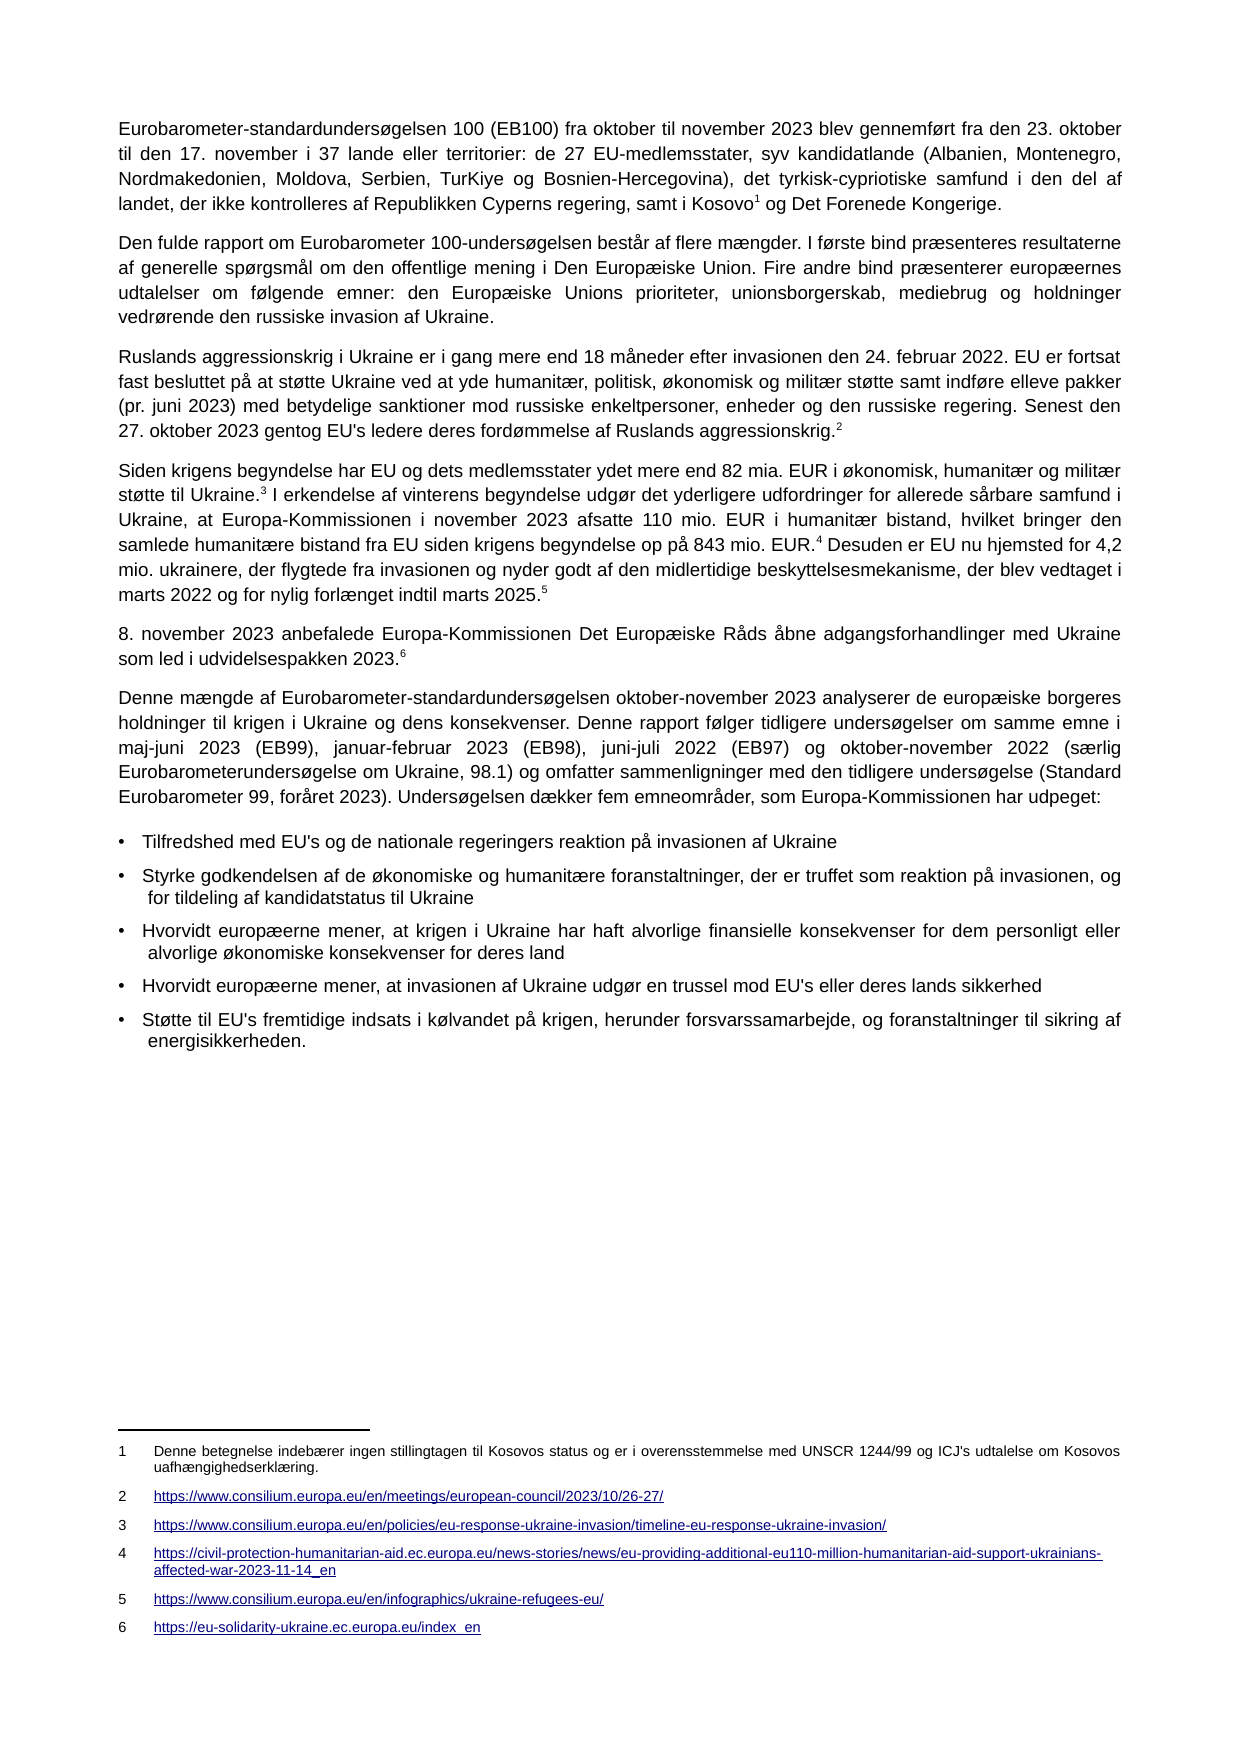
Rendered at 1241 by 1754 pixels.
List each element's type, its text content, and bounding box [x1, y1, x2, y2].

text 8. november 2023 anbefalede Europa-Kommissionen Det Europæiske Råds åbne adgangsforhandlinger med Ukraine som led i udvidelsespakken 2023. [118, 623, 1122, 669]
text https://www.consilium.europa.eu/en/policies/eu-response-ukraine-invasion/timeline-eu-response-ukraine-invasion/ [118, 1516, 1122, 1533]
list Tilfredshed med EU's og de nationale regeringers reaktion på invasionen af Ukraine [118, 831, 1122, 853]
text Eurobarometer-standardundersøgelsen 100 (EB100) fra oktober til november 2023 blev gennemført fra den 23. oktober til den 17. november i 37 lande eller territorier: de 27 EU-medlemsstater, syv kandidatlande (Albanien, Montenegro, Nordmakedonien, Moldova, Serbien, TurKiye og Bosnien-Hercegovina), det tyrkisk-cypriotiske samfund i den del af landet, der ikke kontrolleres af Republikken Cyperns regering, samt i Kosovo og Det Forenede Kongerige. [118, 118, 1122, 214]
list Styrke godkendelsen af de økonomiske og humanitære foranstaltninger, der er truffet som reaktion på invasionen, og for tildeling af kandidatstatus til Ukraine [118, 865, 1122, 908]
text Denne betegnelse indebærer ingen stillingtagen til Kosovos status og er i overensstemmelse med UNSCR 1244/99 og ICJ's udtalelse om Kosovos uafhængighedserklæring. [118, 1442, 1122, 1476]
text Den fulde rapport om Eurobarometer 100-undersøgelsen består af flere mængder. I første bind præsenteres resultaterne af generelle spørgsmål om den offentlige mening i Den Europæiske Union. Fire andre bind præsenterer europæernes udtalelser om følgende emner: den Europæiske Unions prioriteter, unionsborgerskab, mediebrug og holdninger vedrørende den russiske invasion af Ukraine. [118, 232, 1122, 328]
text Denne mængde af Eurobarometer-standardundersøgelsen oktober-november 2023 analyserer de europæiske borgeres holdninger til krigen i Ukraine og dens konsekvenser. Denne rapport følger tidligere undersøgelser om samme emne i maj-juni 2023 (EB99), januar-februar 2023 (EB98), juni-juli 2022 (EB97) og oktober-november 2022 (særlig Eurobarometerundersøgelse om Ukraine, 98.1) og omfatter sammenligninger med den tidligere undersøgelse (Standard Eurobarometer 99, foråret 2023). Undersøgelsen dækker fem emneområder, som Europa-Kommissionen har udpeget: [118, 687, 1122, 808]
text https://www.consilium.europa.eu/en/meetings/european-council/2023/10/26-27/ [118, 1488, 1122, 1504]
text Ruslands aggressionskrig i Ukraine er i gang mere end 18 måneder efter invasionen den 24. februar 2022. EU er fortsat fast besluttet på at støtte Ukraine ved at yde humanitær, politisk, økonomisk og militær støtte samt indføre elleve pakker (pr. juni 2023) med betydelige sanktioner mod russiske enkeltpersoner, enheder og den russiske regering. Senest den 27. oktober 2023 gentog EU's ledere deres fordømmelse af Ruslands aggressionskrig. [118, 346, 1122, 442]
text https://www.consilium.europa.eu/en/infographics/ukraine-refugees-eu/ [118, 1590, 1122, 1607]
text https://civil-protection-humanitarian-aid.ec.europa.eu/news-stories/news/eu-providing-additional-eu110-million-humanitarian-aid-support-ukrainians-affected-war-2023-11-14_en [118, 1545, 1122, 1578]
text https://eu-solidarity-ukraine.ec.europa.eu/index_en [118, 1619, 1122, 1636]
list Hvorvidt europæerne mener, at krigen i Ukraine har haft alvorlige finansielle konsekvenser for dem personligt eller alvorlige økonomiske konsekvenser for deres land [118, 920, 1122, 963]
text Siden krigens begyndelse har EU og dets medlemsstater ydet mere end 82 mia. EUR i økonomisk, humanitær og militær støtte til Ukraine. I erkendelse af vinterens begyndelse udgør det yderligere udfordringer for allerede sårbare samfund i Ukraine, at Europa-Kommissionen i november 2023 afsatte 110 mio. EUR i humanitær bistand, hvilket bringer den samlede humanitære bistand fra EU siden krigens begyndelse op på 843 mio. EUR. Desuden er EU nu hjemsted for 4,2 mio. ukrainere, der flygtede fra invasionen og nyder godt af den midlertidige beskyttelsesmekanisme, der blev vedtaget i marts 2022 og for nylig forlænget indtil marts 2025. [118, 459, 1122, 605]
list Hvorvidt europæerne mener, at invasionen af Ukraine udgør en trussel mod EU's eller deres lands sikkerhed [118, 975, 1122, 997]
list Støtte til EU's fremtidige indsats i kølvandet på krigen, herunder forsvarssamarbejde, og foranstaltninger til sikring af energisikkerheden. [118, 1009, 1122, 1052]
